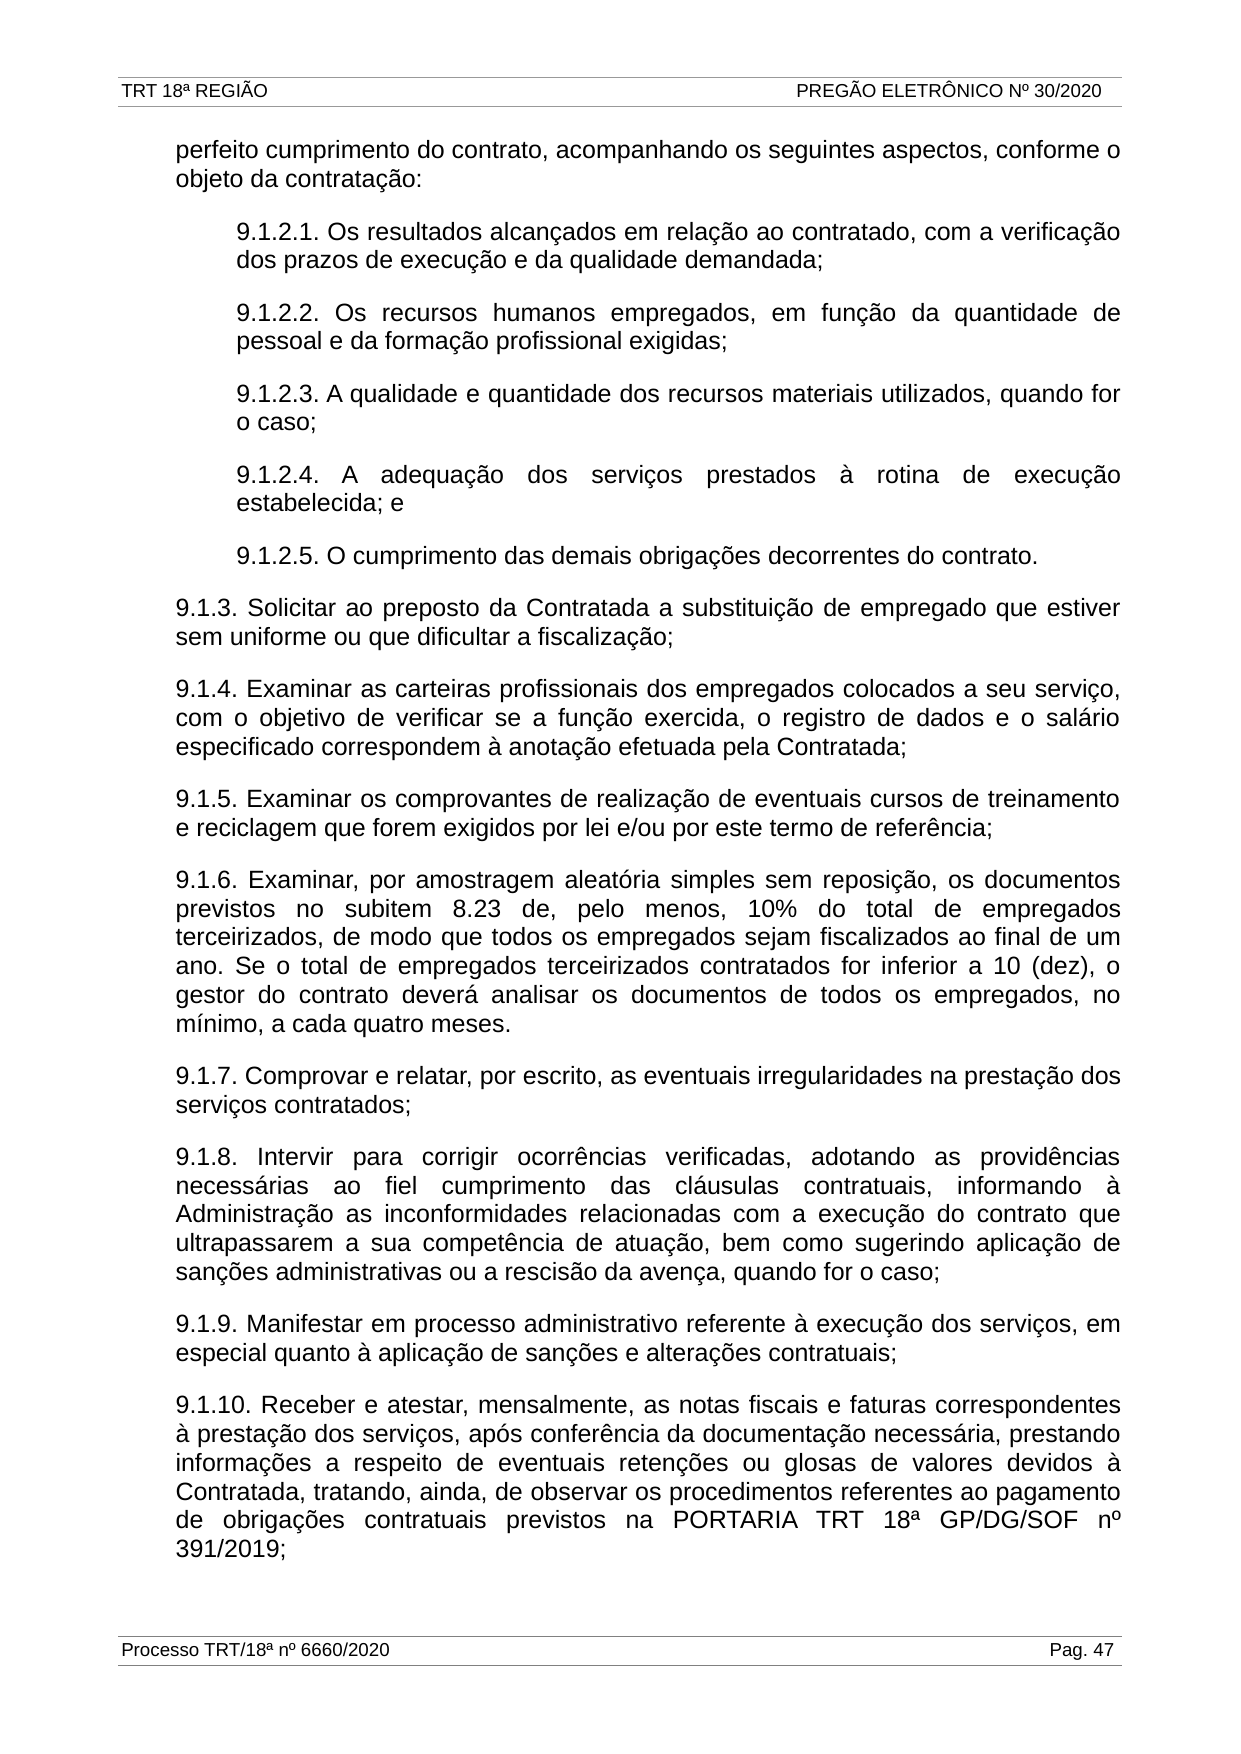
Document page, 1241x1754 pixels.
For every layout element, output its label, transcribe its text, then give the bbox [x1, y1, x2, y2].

text 9.1.6. Examinar, por amostragem aleatória simples sem reposição, os documentos previstos no subitem 8.23 de, pelo menos, 10% do total de empregados terceirizados, de modo que todos os empregados sejam fiscalizados ao final de um ano. Se o total de empregados terceirizados contratados for inferior a 10 (dez), o gestor do contrato deverá analisar os documentos de todos os empregados, no mínimo, a cada quatro meses. [175, 865, 1122, 1037]
list 9.1.9. Manifestar em processo administrativo referente à execução dos serviços, em especial quanto à aplicação de sanções e alterações contratuais; [175, 1309, 1122, 1367]
text 9.1.2.1. Os resultados alcançados em relação ao contratado, com a verificação dos prazos de execução e da qualidade demandada; [236, 217, 1122, 274]
text perfeito cumprimento do contrato, acompanhando os seguintes aspectos, conforme o objeto da contratação: [175, 136, 1122, 193]
text 9.1.3. Solicitar ao preposto da Contratada a substituição de empregado que estiver sem uniforme ou que dificultar a fiscalização; [175, 593, 1122, 651]
text 9.1.7. Comprovar e relatar, por escrito, as eventuais irregularidades na prestação dos serviços contratados; [175, 1061, 1122, 1118]
text 9.1.4. Examinar as carteiras profissionais dos empregados colocados a seu serviço, com o objetivo de verificar se a função exercida, o registro de dados e o salário especificado correspondem à anotação efetuada pela Contratada; [175, 674, 1122, 760]
text 9.1.5. Examinar os comprovantes de realização de eventuais cursos de treinamento e reciclagem que forem exigidos por lei e/ou por este termo de referência; [175, 784, 1122, 841]
text 9.1.10. Receber e atestar, mensalmente, as notas fiscais e faturas correspondentes à prestação dos serviços, após conferência da documentação necessária, prestando informações a respeito de eventuais retenções ou glosas de valores devidos à Contratada, tratando, ainda, de observar os procedimentos referentes ao pagamento de obrigações contratuais previstos na PORTARIA TRT 18ª GP/DG/SOF nº 391/2019; [175, 1390, 1122, 1563]
list 9.1.8. Intervir para corrigir ocorrências verificadas, adotando as providências necessárias ao fiel cumprimento das cláusulas contratuais, informando à Administração as inconformidades relacionadas com a execução do contrato que ultrapassarem a sua competência de atuação, bem como sugerindo aplicação de sanções administrativas ou a rescisão da avença, quando for o caso; [175, 1142, 1122, 1286]
text 9.1.2.2. Os recursos humanos empregados, em função da quantidade de pessoal e da formação profissional exigidas; [236, 298, 1122, 355]
text 9.1.2.5. O cumprimento das demais obrigações decorrentes do contrato. [236, 541, 1122, 569]
text 9.1.2.3. A qualidade e quantidade dos recursos materiais utilizados, quando for o caso; [236, 379, 1122, 436]
text 9.1.2.4. A adequação dos serviços prestados à rotina de execução estabelecida; e [236, 460, 1122, 517]
